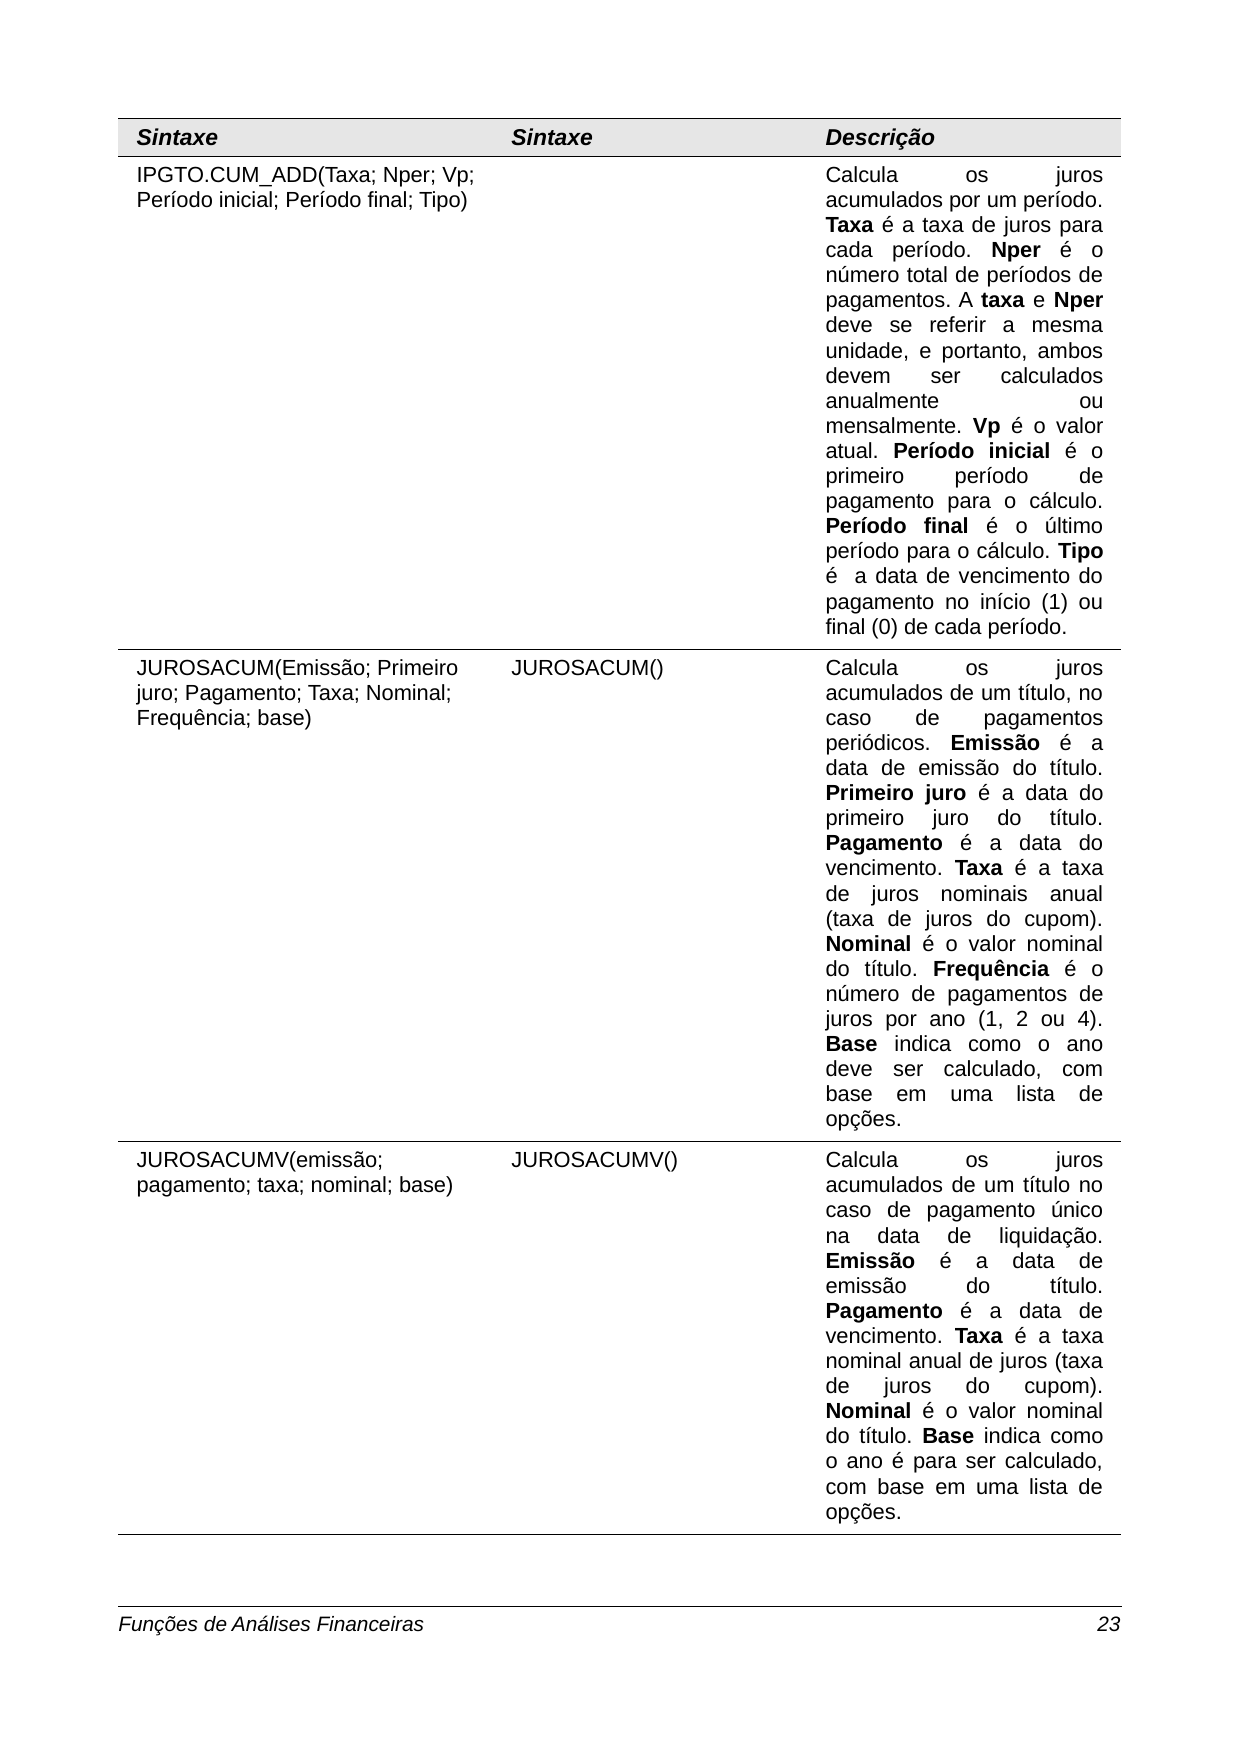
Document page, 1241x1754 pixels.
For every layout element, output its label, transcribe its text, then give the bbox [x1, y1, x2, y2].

table_cell IPGTO.CUM_ADD(Taxa; Nper; Vp; Período inicial; Período final; Tipo) [118, 157, 493, 649]
table_header Sintaxe [493, 119, 807, 156]
table_cell JUROSACUMV(emissão; pagamento; taxa; nominal; base) [118, 1142, 493, 1534]
table_cell Calcula os juros acumulados de um título no caso de pagamento único na data de liquidação. Emissão é a data de emissão do título. Pagamento é a data de vencimento. Taxa é a taxa nominal anual de juros (taxa de juros do cupom). Nominal é o valor nominal do título. Base indica como o ano é para ser calculado, com base em uma lista de opções. [807, 1142, 1121, 1534]
table_cell JUROSACUM(Emissão; Primeiro juro; Pagamento; Taxa; Nominal; Frequência; base) [118, 650, 493, 1141]
table_cell JUROSACUMV() [493, 1142, 807, 1534]
table_cell [493, 157, 807, 649]
table_header Descrição [807, 119, 1121, 156]
table_header Sintaxe [118, 119, 493, 156]
table_cell Calcula os juros acumulados de um título, no caso de pagamentos periódicos. Emissão é a data de emissão do título. Primeiro juro é a data do primeiro juro do título. Pagamento é a data do vencimento. Taxa é a taxa de juros nominais anual (taxa de juros do cupom). Nominal é o valor nominal do título. Frequência é o número de pagamentos de juros por ano (1, 2 ou 4). Base indica como o ano deve ser calculado, com base em uma lista de opções. [807, 650, 1121, 1141]
table_cell Calcula os juros acumulados por um período. Taxa é a taxa de juros para cada período. Nper é o número total de períodos de pagamentos. A taxa e Nper deve se referir a mesma unidade, e portanto, ambos devem ser calculados anualmente ou mensalmente. Vp é o valor atual. Período inicial é o primeiro período de pagamento para o cálculo. Período final é o último período para o cálculo. Tipo é a data de vencimento do pagamento no início (1) ou final (0) de cada período. [807, 157, 1121, 649]
table_cell JUROSACUM() [493, 650, 807, 1141]
